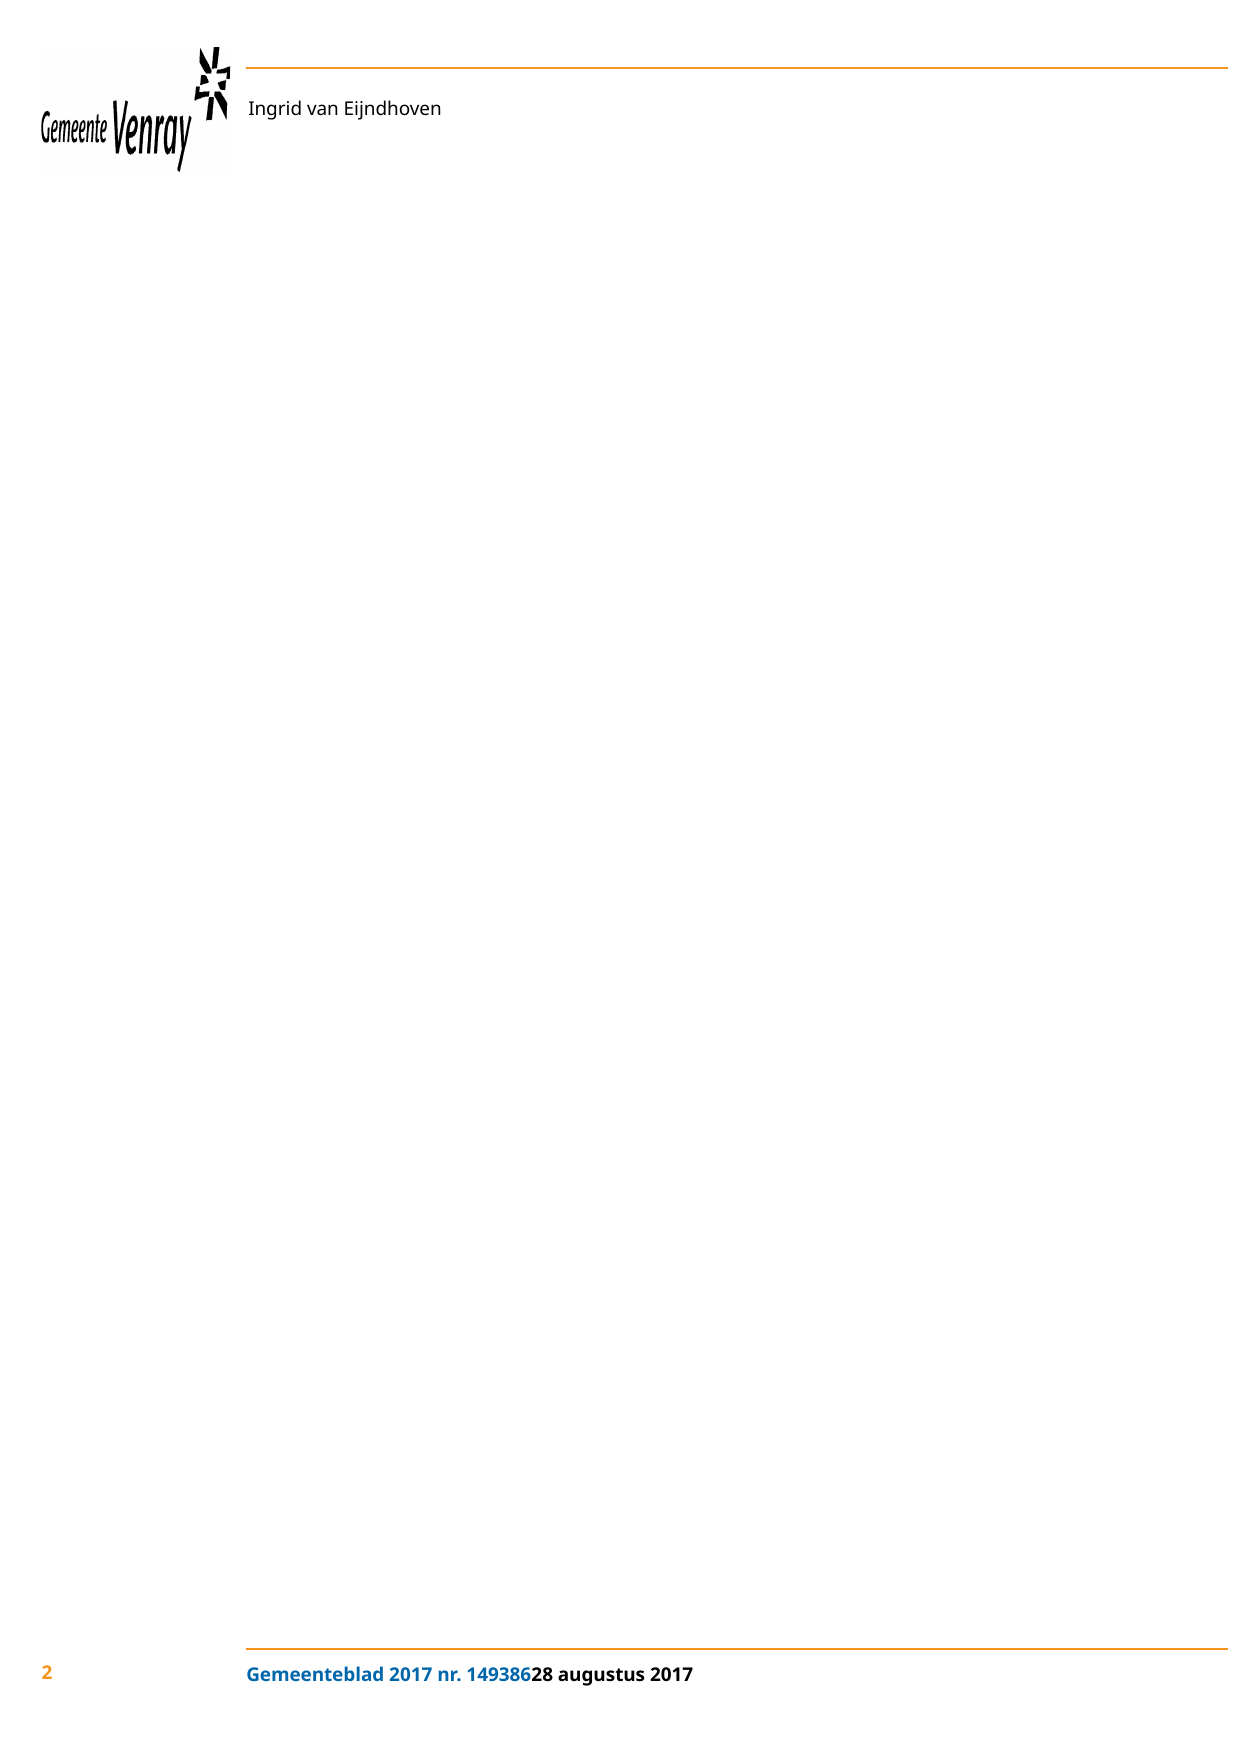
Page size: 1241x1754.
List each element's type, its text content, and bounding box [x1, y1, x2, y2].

text Ingrid van Eijndhoven [248, 95, 1152, 121]
picture [41, 47, 231, 172]
